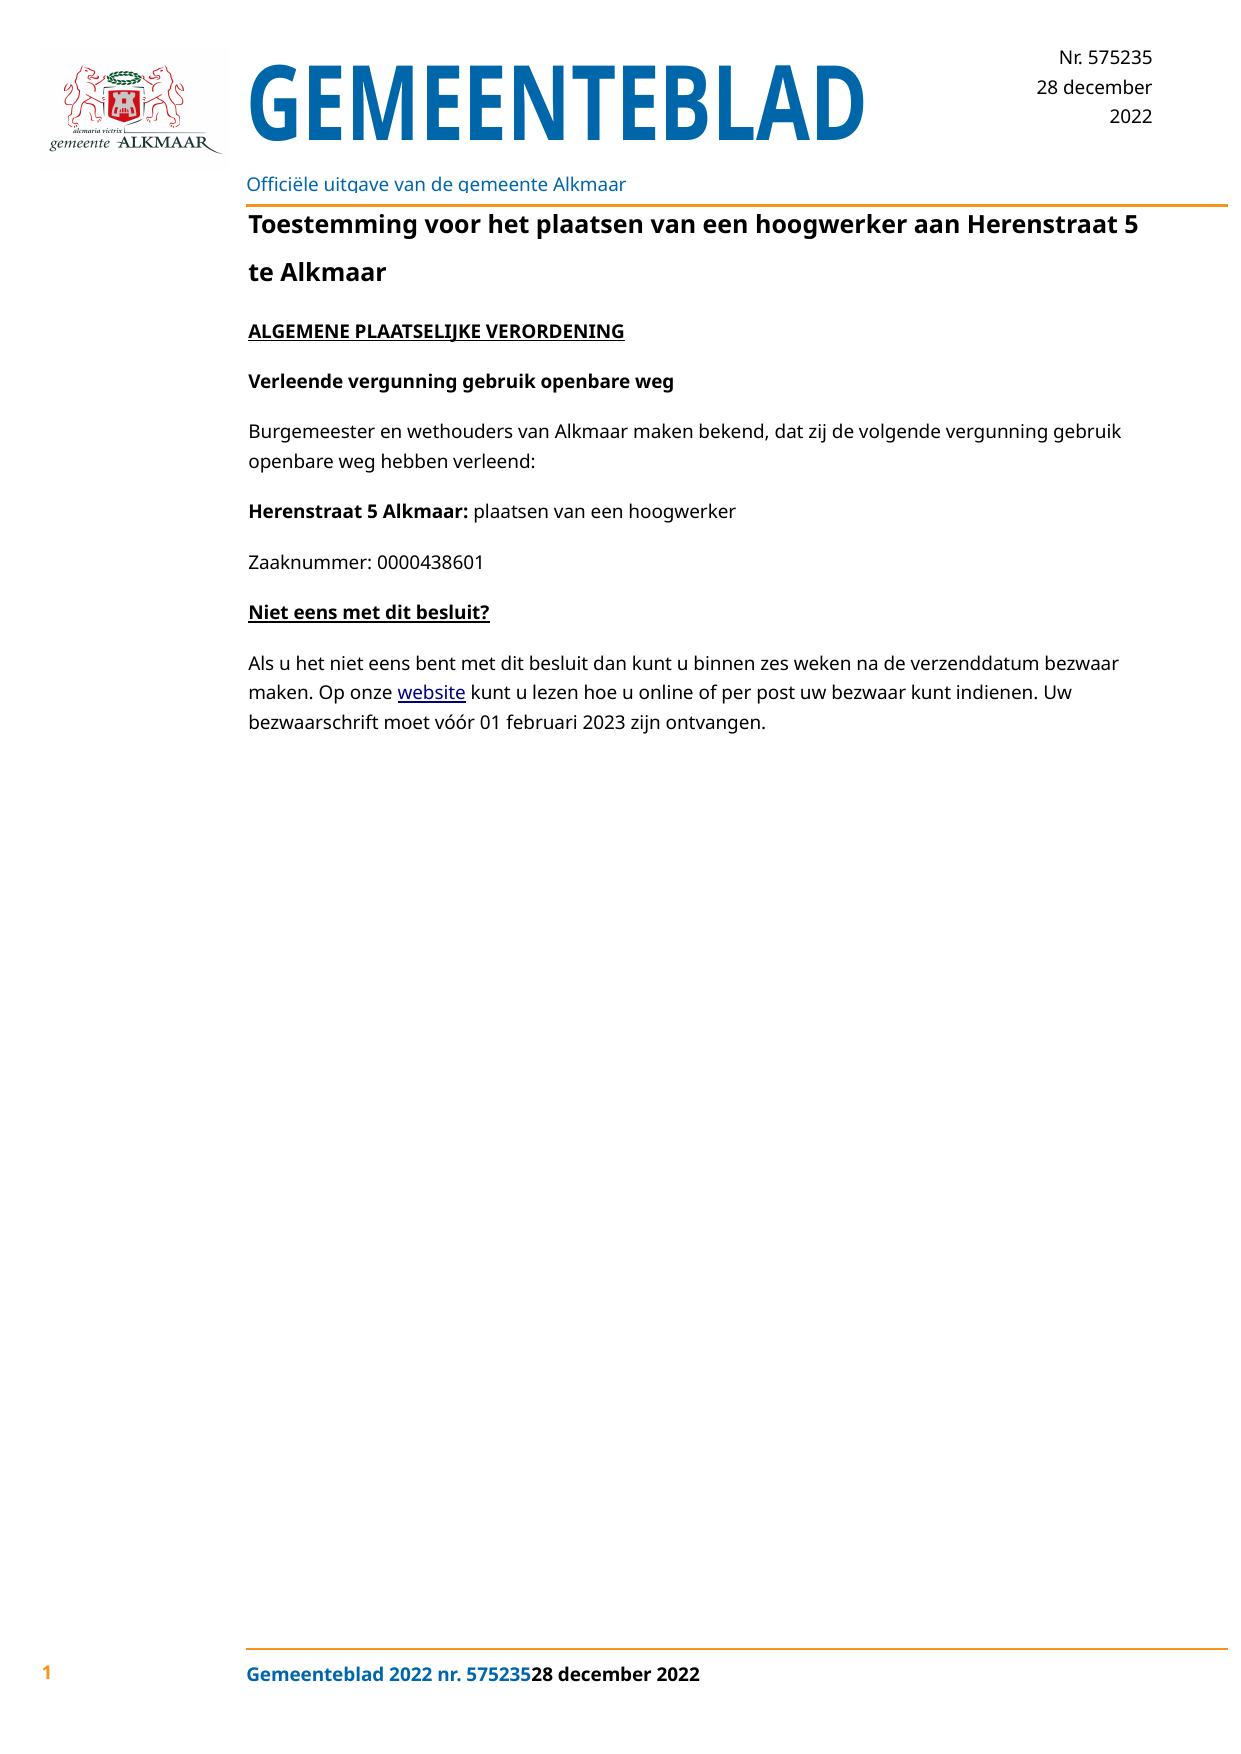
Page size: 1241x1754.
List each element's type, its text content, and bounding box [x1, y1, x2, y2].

text Burgemeester en wethouders van Alkmaar maken bekend, dat zij de volgende vergunning gebruik openbare weg hebben verleend: [248, 419, 1152, 474]
text Als u het niet eens bent met dit besluit dan kunt u binnen zes weken na de verzenddatum bezwaar maken. Op onze website kunt u lezen hoe u online of per post uw bezwaar kunt indienen. Uw bezwaarschrift moet vóór 01 februari 2023 zijn ontvangen. [248, 650, 1152, 735]
text ALGEMENE PLAATSELIJKE VERORDENING [248, 318, 1152, 344]
text Zaaknummer: 0000438601 [248, 549, 1152, 575]
text Niet eens met dit besluit? [248, 599, 1152, 625]
text Verleende vergunning gebruik openbare weg [248, 368, 1152, 394]
picture [41, 47, 231, 172]
text Toestemming voor het plaatsen van een hoogwerker aan Herenstraat 5 te Alkmaar [248, 207, 1152, 288]
text Herenstraat 5 Alkmaar: plaatsen van een hoogwerker [248, 499, 1152, 524]
